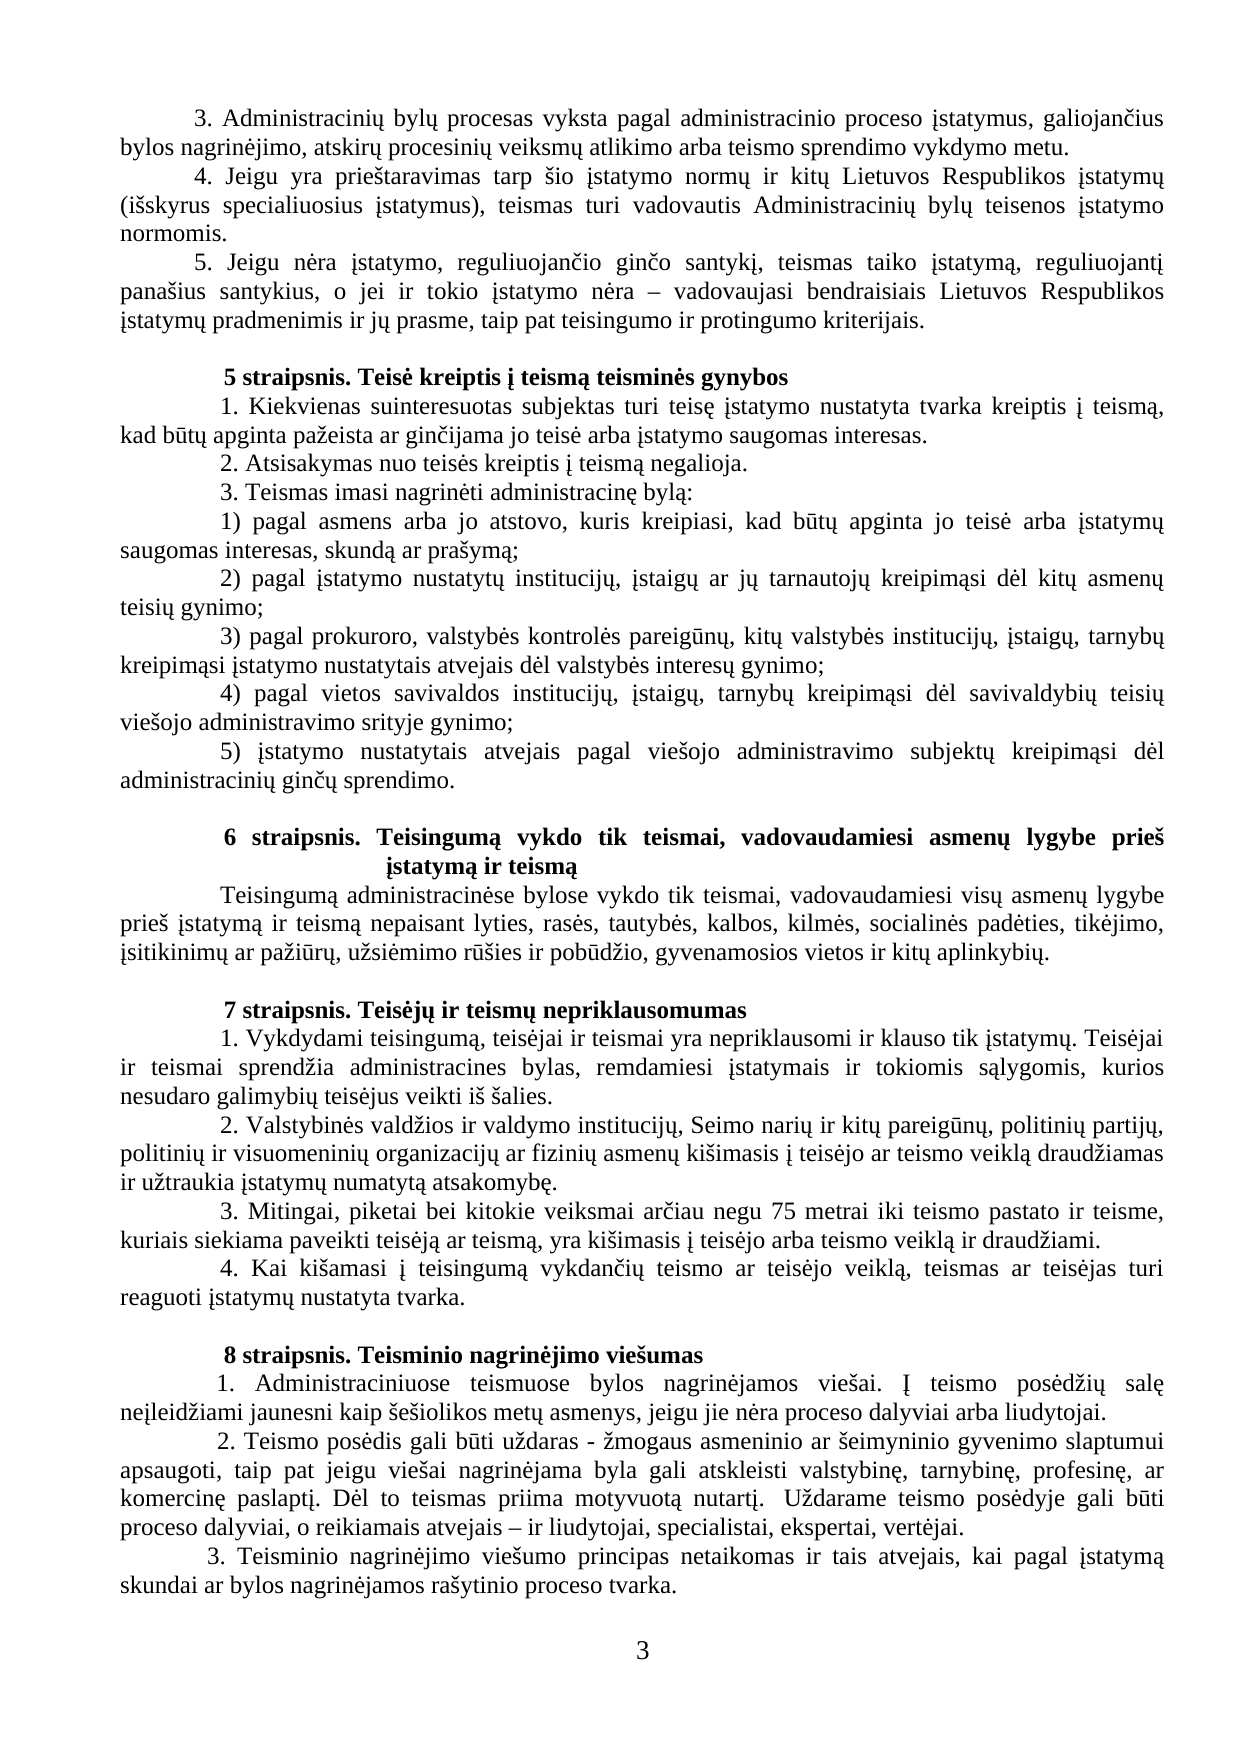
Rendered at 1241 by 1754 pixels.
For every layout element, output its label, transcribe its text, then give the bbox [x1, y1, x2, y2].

text 1. Vykdydami teisingumą, teisėjai ir teismai yra nepriklausomi ir klauso tik įstatymų. Teisėjai ir teismai sprendžia administracines bylas, remdamiesi įstatymais ir tokiomis sąlygomis, kurios nesudaro galimybių teisėjus veikti iš šalies. [120, 1023, 1165, 1110]
text 3. Teisminio nagrinėjimo viešumo principas netaikomas ir tais atvejais, kai pagal įstatymą skundai ar bylos nagrinėjamos rašytinio proceso tvarka. [120, 1541, 1165, 1598]
text 1) pagal asmens arba jo atstovo, kuris kreipiasi, kad būtų apginta jo teisė arba įstatymų saugomas interesas, skundą ar prašymą; [120, 506, 1165, 563]
text 6 straipsnis. Teisingumą vykdo tik teismai, vadovaudamiesi asmenų lygybe prieš įstatymą ir teismą [223, 822, 1165, 880]
text 5 straipsnis. Teisė kreiptis į teismą teisminės gynybos [120, 362, 1165, 391]
text 3) pagal prokuroro, valstybės kontrolės pareigūnų, kitų valstybės institucijų, įstaigų, tarnybų kreipimąsi įstatymo nustatytais atvejais dėl valstybės interesų gynimo; [120, 621, 1165, 678]
text 2. Valstybinės valdžios ir valdymo institucijų, Seimo narių ir kitų pareigūnų, politinių partijų, politinių ir visuomeninių organizacijų ar fizinių asmenų kišimasis į teisėjo ar teismo veiklą draudžiamas ir užtraukia įstatymų numatytą atsakomybę. [120, 1110, 1165, 1196]
text 2. Teismo posėdis gali būti uždaras - žmogaus asmeninio ar šeimyninio gyvenimo slaptumui apsaugoti, taip pat jeigu viešai nagrinėjama byla gali atskleisti valstybinę, tarnybinę, profesinę, ar komercinę paslaptį. Dėl to teismas priima motyvuotą nutartį. Uždarame teismo posėdyje gali būti proceso dalyviai, o reikiamais atvejais – ir liudytojai, specialistai, ekspertai, vertėjai. [120, 1426, 1165, 1541]
text 4. Jeigu yra prieštaravimas tarp šio įstatymo normų ir kitų Lietuvos Respublikos įstatymų (išskyrus specialiuosius įstatymus), teismas turi vadovautis Administracinių bylų teisenos įstatymo normomis. [120, 161, 1165, 247]
text 1. Administraciniuose teismuose bylos nagrinėjamos viešai. Į teismo posėdžių salę neįleidžiami jaunesni kaip šešiolikos metų asmenys, jeigu jie nėra proceso dalyviai arba liudytojai. [120, 1368, 1165, 1426]
text 4) pagal vietos savivaldos institucijų, įstaigų, tarnybų kreipimąsi dėl savivaldybių teisių viešojo administravimo srityje gynimo; [120, 678, 1165, 736]
text 2. Atsisakymas nuo teisės kreiptis į teismą negalioja. [120, 448, 1165, 477]
text 3. Administracinių bylų procesas vyksta pagal administracinio proceso įstatymus, galiojančius bylos nagrinėjimo, atskirų procesinių veiksmų atlikimo arba teismo sprendimo vykdymo metu. [120, 103, 1165, 161]
text 3. Mitingai, piketai bei kitokie veiksmai arčiau negu 75 metrai iki teismo pastato ir teisme, kuriais siekiama paveikti teisėją ar teismą, yra kišimasis į teisėjo arba teismo veiklą ir draudžiami. [120, 1196, 1165, 1253]
text 2) pagal įstatymo nustatytų institucijų, įstaigų ar jų tarnautojų kreipimąsi dėl kitų asmenų teisių gynimo; [120, 563, 1165, 621]
text Teisingumą administracinėse bylose vykdo tik teismai, vadovaudamiesi visų asmenų lygybe prieš įstatymą ir teismą nepaisant lyties, rasės, tautybės, kalbos, kilmės, socialinės padėties, tikėjimo, įsitikinimų ar pažiūrų, užsiėmimo rūšies ir pobūdžio, gyvenamosios vietos ir kitų aplinkybių. [120, 880, 1165, 966]
text 1. Kiekvienas suinteresuotas subjektas turi teisę įstatymo nustatyta tvarka kreiptis į teismą, kad būtų apginta pažeista ar ginčijama jo teisė arba įstatymo saugomas interesas. [120, 391, 1165, 448]
text 5) įstatymo nustatytais atvejais pagal viešojo administravimo subjektų kreipimąsi dėl administracinių ginčų sprendimo. [120, 736, 1165, 793]
text 8 straipsnis. Teisminio nagrinėjimo viešumas [120, 1340, 1165, 1368]
text 3. Teismas imasi nagrinėti administracinę bylą: [120, 477, 1165, 506]
text 5. Jeigu nėra įstatymo, reguliuojančio ginčo santykį, teismas taiko įstatymą, reguliuojantį panašius santykius, o jei ir tokio įstatymo nėra – vadovaujasi bendraisiais Lietuvos Respublikos įstatymų pradmenimis ir jų prasme, taip pat teisingumo ir protingumo kriterijais. [120, 247, 1165, 333]
text 4. Kai kišamasi į teisingumą vykdančių teismo ar teisėjo veiklą, teismas ar teisėjas turi reaguoti įstatymų nustatyta tvarka. [120, 1253, 1165, 1311]
text 7 straipsnis. Teisėjų ir teismų nepriklausomumas [120, 995, 1165, 1023]
